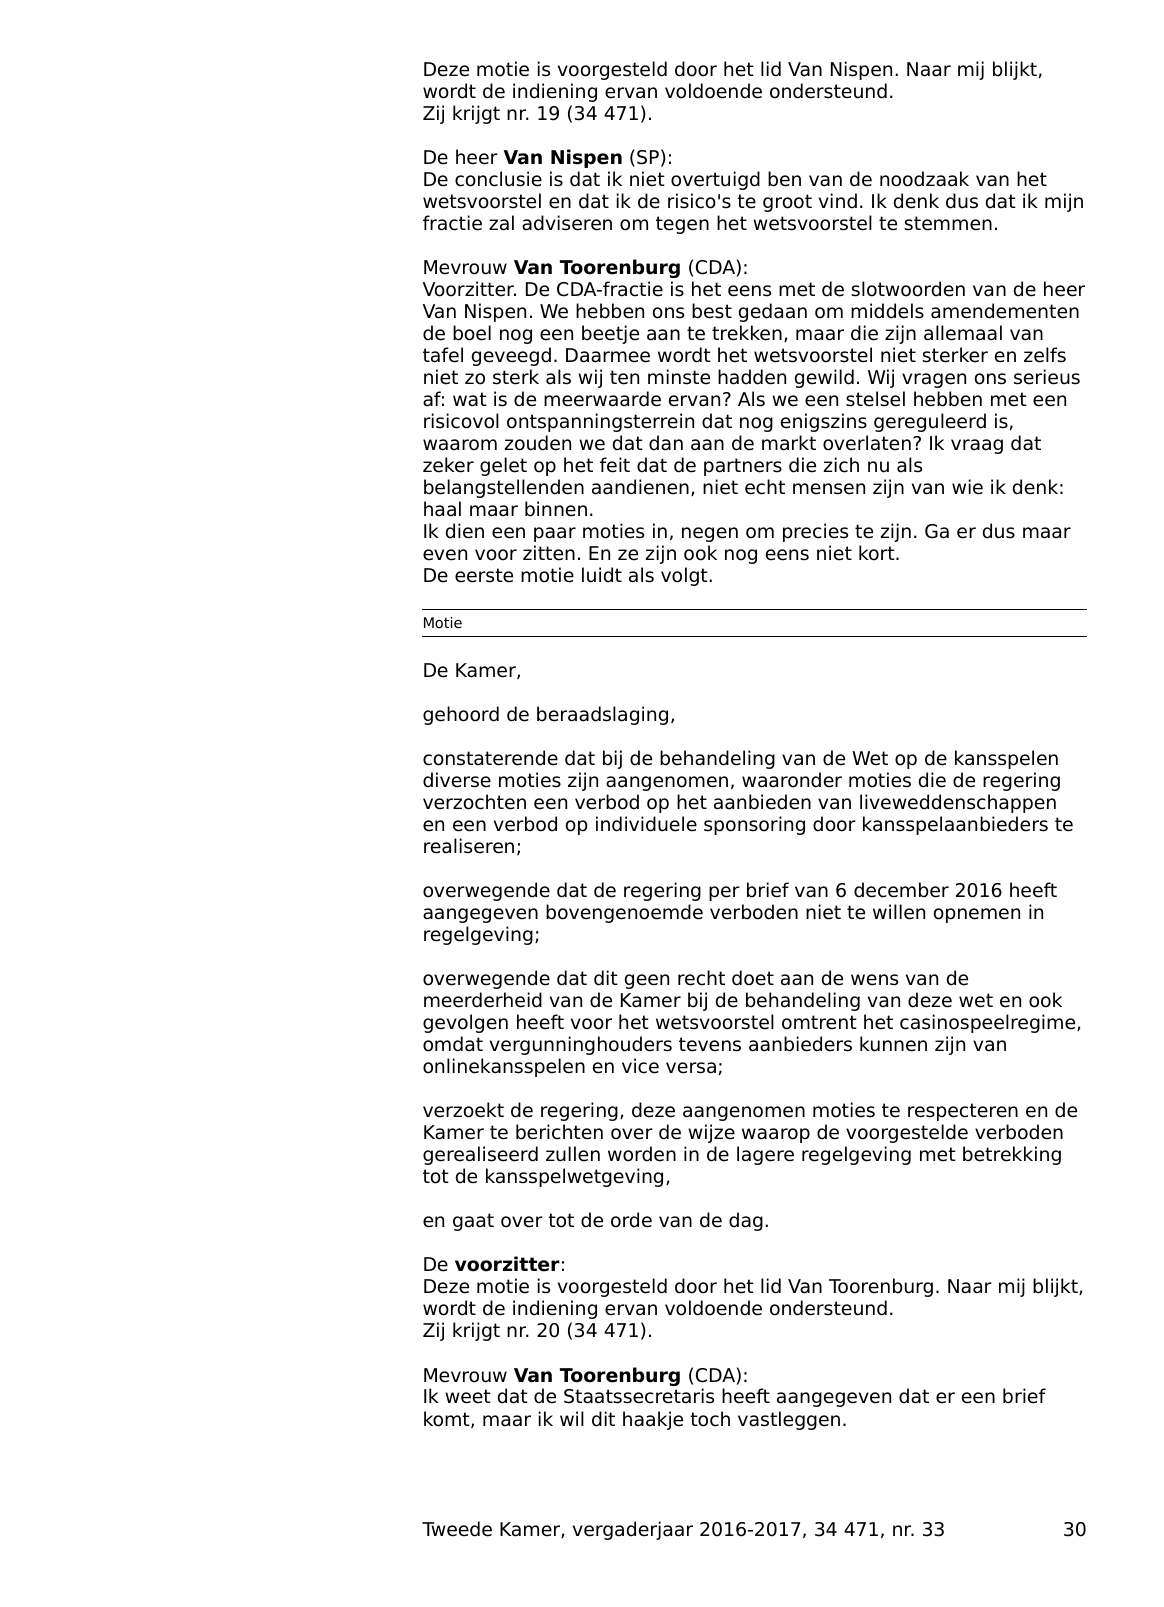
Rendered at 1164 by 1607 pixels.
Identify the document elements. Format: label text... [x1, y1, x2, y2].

text Ik weet dat de Staatssecretaris heeft aangegeven dat er een brief komt, maar ik wil dit haakje toch vastleggen. [422, 1386, 1087, 1430]
text Zij krijgt nr. 19 (34 471). [422, 103, 1087, 125]
text Zij krijgt nr. 20 (34 471). [422, 1320, 1087, 1342]
text gehoord de beraadslaging, [422, 704, 1087, 726]
text De Kamer, [422, 659, 1087, 681]
text Mevrouw Van Toorenburg (CDA): [422, 257, 1087, 279]
text De conclusie is dat ik niet overtuigd ben van de noodzaak van het wetsvoorstel en dat ik de risico's te groot vind. Ik denk dus dat ik mijn fractie zal adviseren om tegen het wetsvoorstel te stemmen. [422, 169, 1087, 235]
text Deze motie is voorgesteld door het lid Van Nispen. Naar mij blijkt, wordt de indiening ervan voldoende ondersteund. [422, 59, 1087, 103]
text verzoekt de regering, deze aangenomen moties te respecteren en de Kamer te berichten over de wijze waarop de voorgestelde verboden gerealiseerd zullen worden in de lagere regelgeving met betrekking tot de kansspelwetgeving, [422, 1100, 1087, 1188]
text De voorzitter: [422, 1254, 1087, 1276]
text overwegende dat de regering per brief van 6 december 2016 heeft aangegeven bovengenoemde verboden niet te willen opnemen in regelgeving; [422, 880, 1087, 946]
text en gaat over tot de orde van de dag. [422, 1210, 1087, 1232]
text constaterende dat bij de behandeling van de Wet op de kansspelen diverse moties zijn aangenomen, waaronder moties die de regering verzochten een verbod op het aanbieden van liveweddenschappen en een verbod op individuele sponsoring door kansspelaanbieders te realiseren; [422, 748, 1087, 858]
text De eerste motie luidt als volgt. [422, 565, 1087, 587]
text De heer Van Nispen (SP): [422, 147, 1087, 169]
text Voorzitter. De CDA-fractie is het eens met de slotwoorden van de heer Van Nispen. We hebben ons best gedaan om middels amendementen de boel nog een beetje aan te trekken, maar die zijn allemaal van tafel geveegd. Daarmee wordt het wetsvoorstel niet sterker en zelfs niet zo sterk als wij ten minste hadden gewild. Wij vragen ons serieus af: wat is de meerwaarde ervan? Als we een stelsel hebben met een risicovol ontspanningsterrein dat nog enigszins gereguleerd is, waarom zouden we dat dan aan de markt overlaten? Ik vraag dat zeker gelet op het feit dat de partners die zich nu als belangstellenden aandienen, niet echt mensen zijn van wie ik denk: haal maar binnen. [422, 279, 1087, 521]
text Deze motie is voorgesteld door het lid Van Toorenburg. Naar mij blijkt, wordt de indiening ervan voldoende ondersteund. [422, 1276, 1087, 1320]
text overwegende dat dit geen recht doet aan de wens van de meerderheid van de Kamer bij de behandeling van deze wet en ook gevolgen heeft voor het wetsvoorstel omtrent het casinospeelregime, omdat vergunninghouders tevens aanbieders kunnen zijn van onlinekansspelen en vice versa; [422, 968, 1087, 1078]
text Ik dien een paar moties in, negen om precies te zijn. Ga er dus maar even voor zitten. En ze zijn ook nog eens niet kort. [422, 521, 1087, 565]
text Mevrouw Van Toorenburg (CDA): [422, 1364, 1087, 1386]
table_header Motie [422, 610, 1087, 636]
